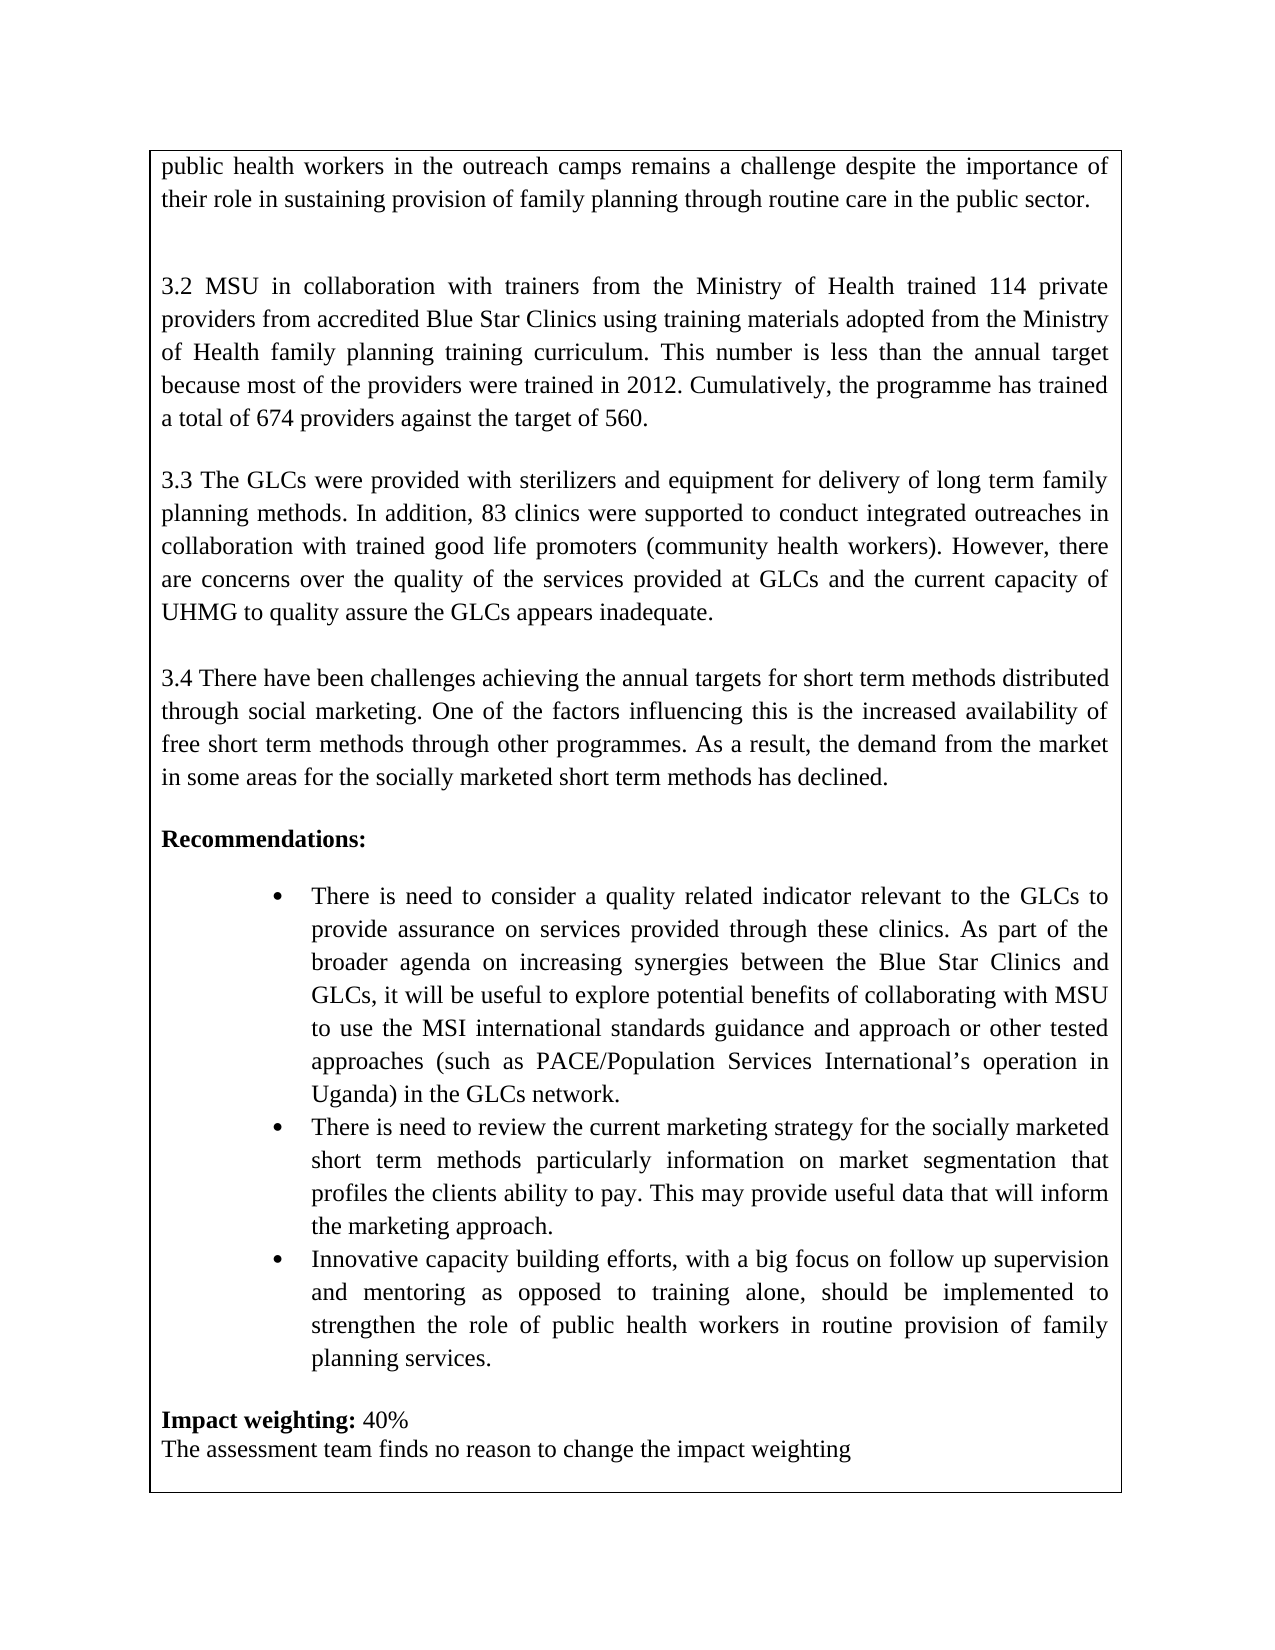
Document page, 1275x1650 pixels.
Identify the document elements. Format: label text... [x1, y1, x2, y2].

table_cell public health workers in the outreach camps remains a challenge despite the importance of their role in sustaining provision of family planning through routine care in the public sector. 3.2 MSU in collaboration with trainers from the Ministry of Health trained 114 private providers from accredited Blue Star Clinics using training materials adopted from the Ministry of Health family planning training curriculum. This number is less than the annual target because most of the providers were trained in 2012. Cumulatively, the programme has trained a total of 674 providers against the target of 560. 3.3 The GLCs were provided with sterilizers and equipment for delivery of long term family planning methods. In addition, 83 clinics were supported to conduct integrated outreaches in collaboration with trained good life promoters (community health workers). However, there are concerns over the quality of the services provided at GLCs and the current capacity of UHMG to quality assure the GLCs appears inadequate. 3.4 There have been challenges achieving the annual targets for short term methods distributed through social marketing. One of the factors influencing this is the increased availability of free short term methods through other programmes. As a result, the demand from the market in some areas for the socially marketed short term methods has declined. Recommendations: There is need to consider a quality related indicator relevant to the GLCs to provide assurance on services provided through these clinics. As part of the broader agenda on increasing synergies between the Blue Star Clinics and GLCs, it will be useful to explore potential benefits of collaborating with MSU to use the MSI international standards guidance and approach or other tested approaches (such as PACE/Population Services International’s operation in Uganda) in the GLCs network. There is need to review the current marketing strategy for the socially marketed short term methods particularly information on market segmentation that profiles the clients ability to pay. This may provide useful data that will inform the marketing approach. Innovative capacity building efforts, with a big focus on follow up supervision and mentoring as opposed to training alone, should be implemented to strengthen the role of public health workers in routine provision of family planning services. Impact weighting: 40% The assessment team finds no reason to change the impact weighting [151, 151, 1121, 1492]
